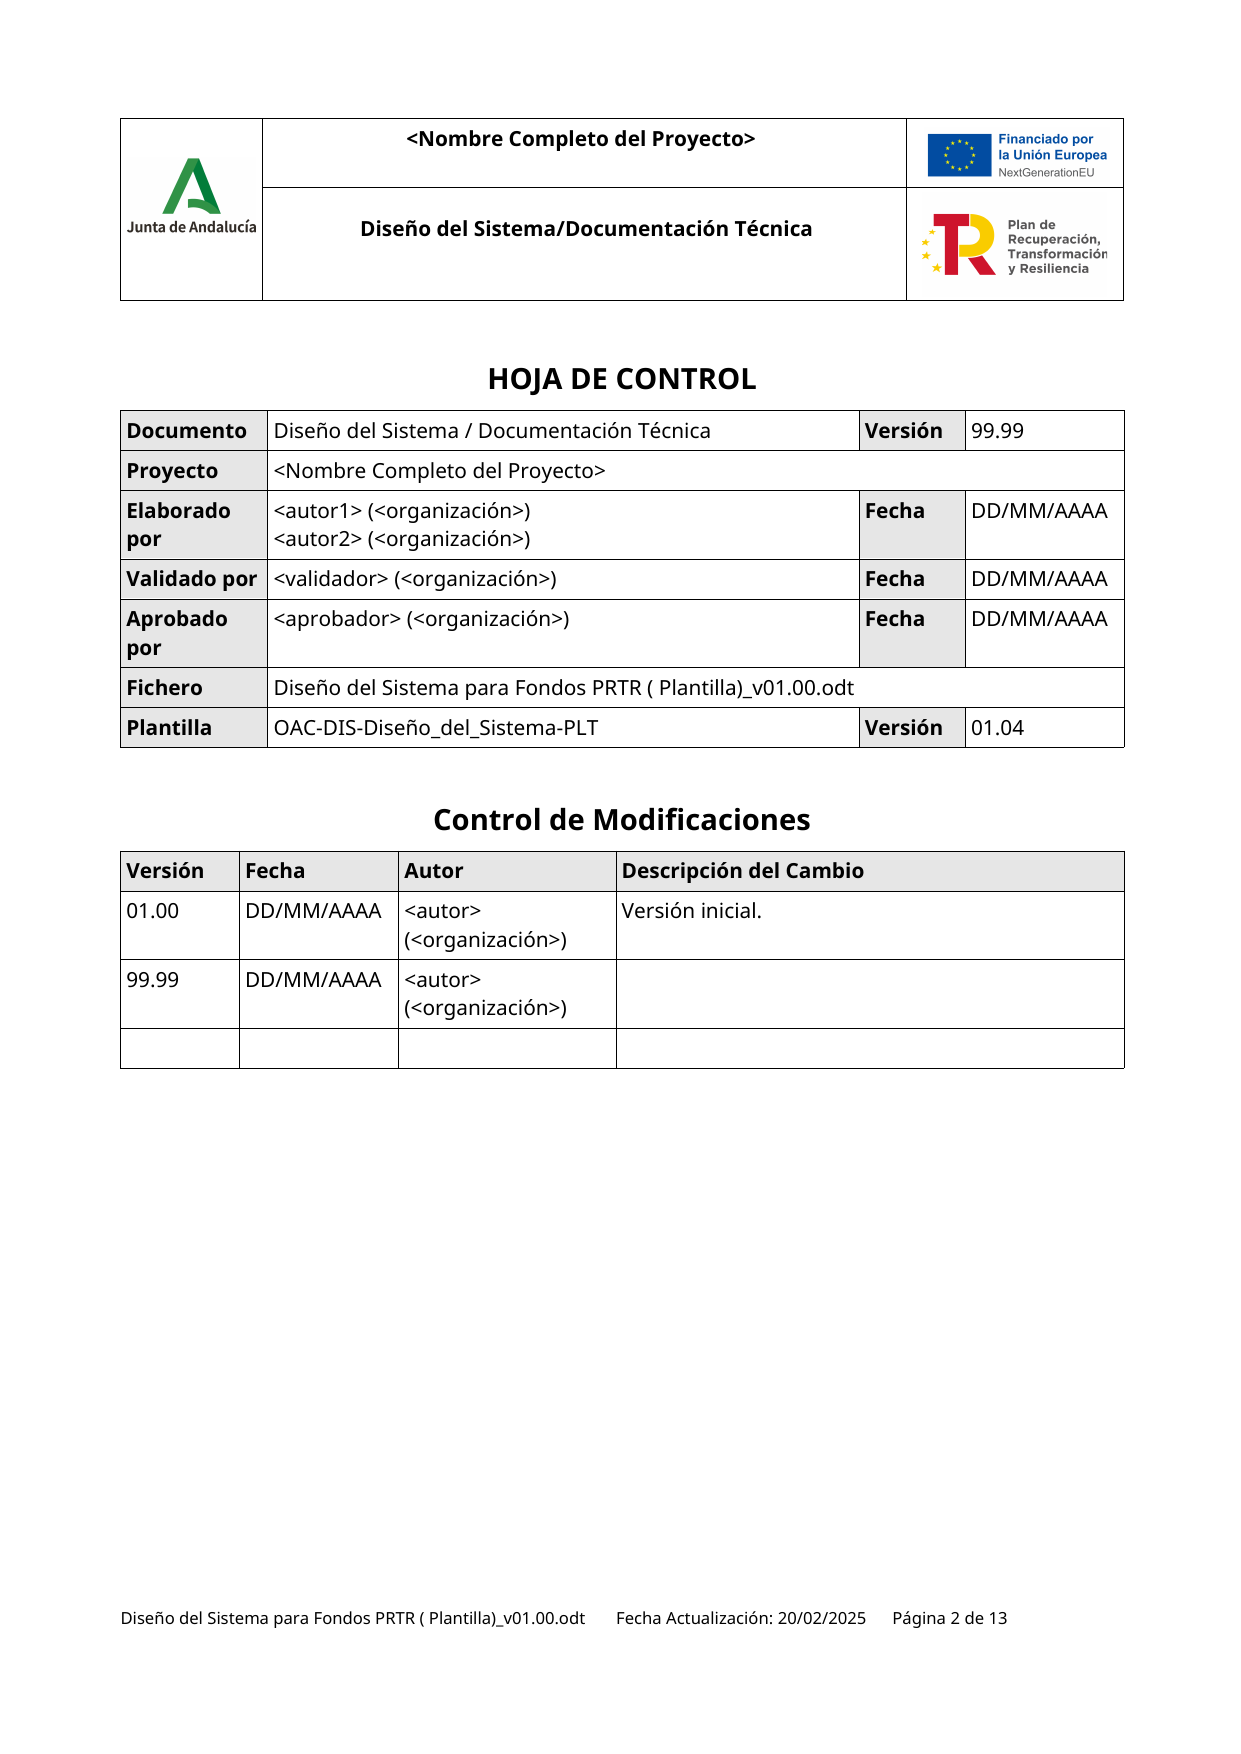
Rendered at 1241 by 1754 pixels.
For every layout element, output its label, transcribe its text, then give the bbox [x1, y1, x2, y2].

picture [922, 192, 1108, 297]
table_cell Plantilla [121, 708, 267, 747]
table_header Descripción del Cambio [617, 852, 1124, 891]
table_cell <validador> (<organización>) [268, 560, 859, 598]
table_header Documento [121, 411, 267, 450]
table_cell <autor1> (<organización>) <autor2> (<organización>) [268, 491, 859, 558]
table_cell 01.04 [966, 708, 1124, 747]
table_cell [617, 1029, 1124, 1067]
table_cell DD/MM/AAAA [240, 892, 398, 959]
table_cell Validado por [121, 560, 267, 598]
table_cell DD/MM/AAAA [966, 600, 1124, 667]
table_cell Versión [860, 708, 965, 747]
table_cell <Nombre Completo del Proyecto> [268, 451, 1124, 490]
table_cell <aprobador> (<organización>) [268, 600, 859, 667]
table_cell Fichero [121, 668, 267, 707]
table_cell Fecha [860, 600, 965, 667]
table_cell DD/MM/AAAA [240, 960, 398, 1027]
table_header Versión [121, 852, 239, 891]
table_cell <autor> (<organización>) [399, 892, 616, 959]
table_cell Fecha [860, 560, 965, 598]
table_cell [121, 1029, 239, 1067]
table_header Versión [860, 411, 965, 450]
table_cell <autor> (<organización>) [399, 960, 616, 1027]
table_cell Elaborado por [121, 491, 267, 558]
table_cell OAC-DIS-Diseño_del_Sistema-PLT [268, 708, 859, 747]
table_cell 01.00 [121, 892, 239, 959]
table_header Autor [399, 852, 616, 891]
table_cell Fecha [860, 491, 965, 558]
table_cell DD/MM/AAAA [966, 491, 1124, 558]
table_cell Aprobado por [121, 600, 267, 667]
picture [923, 127, 1110, 182]
table_cell [399, 1029, 616, 1067]
table_cell Diseño del Sistema para Fondos PRTR ( Plantilla)_v01.00.odt [268, 668, 1124, 707]
picture [126, 157, 257, 234]
subtitle HOJA DE CONTROL [120, 358, 1123, 398]
table_cell DD/MM/AAAA [966, 560, 1124, 598]
table_cell 99.99 [121, 960, 239, 1027]
table_cell Versión inicial. [617, 892, 1124, 959]
subtitle Control de Modificaciones [120, 799, 1123, 839]
table_header Diseño del Sistema / Documentación Técnica [268, 411, 859, 450]
table_cell [617, 960, 1124, 1027]
table_header Fecha [240, 852, 398, 891]
table_header 99.99 [966, 411, 1124, 450]
table_cell [240, 1029, 398, 1067]
table_cell Proyecto [121, 451, 267, 490]
